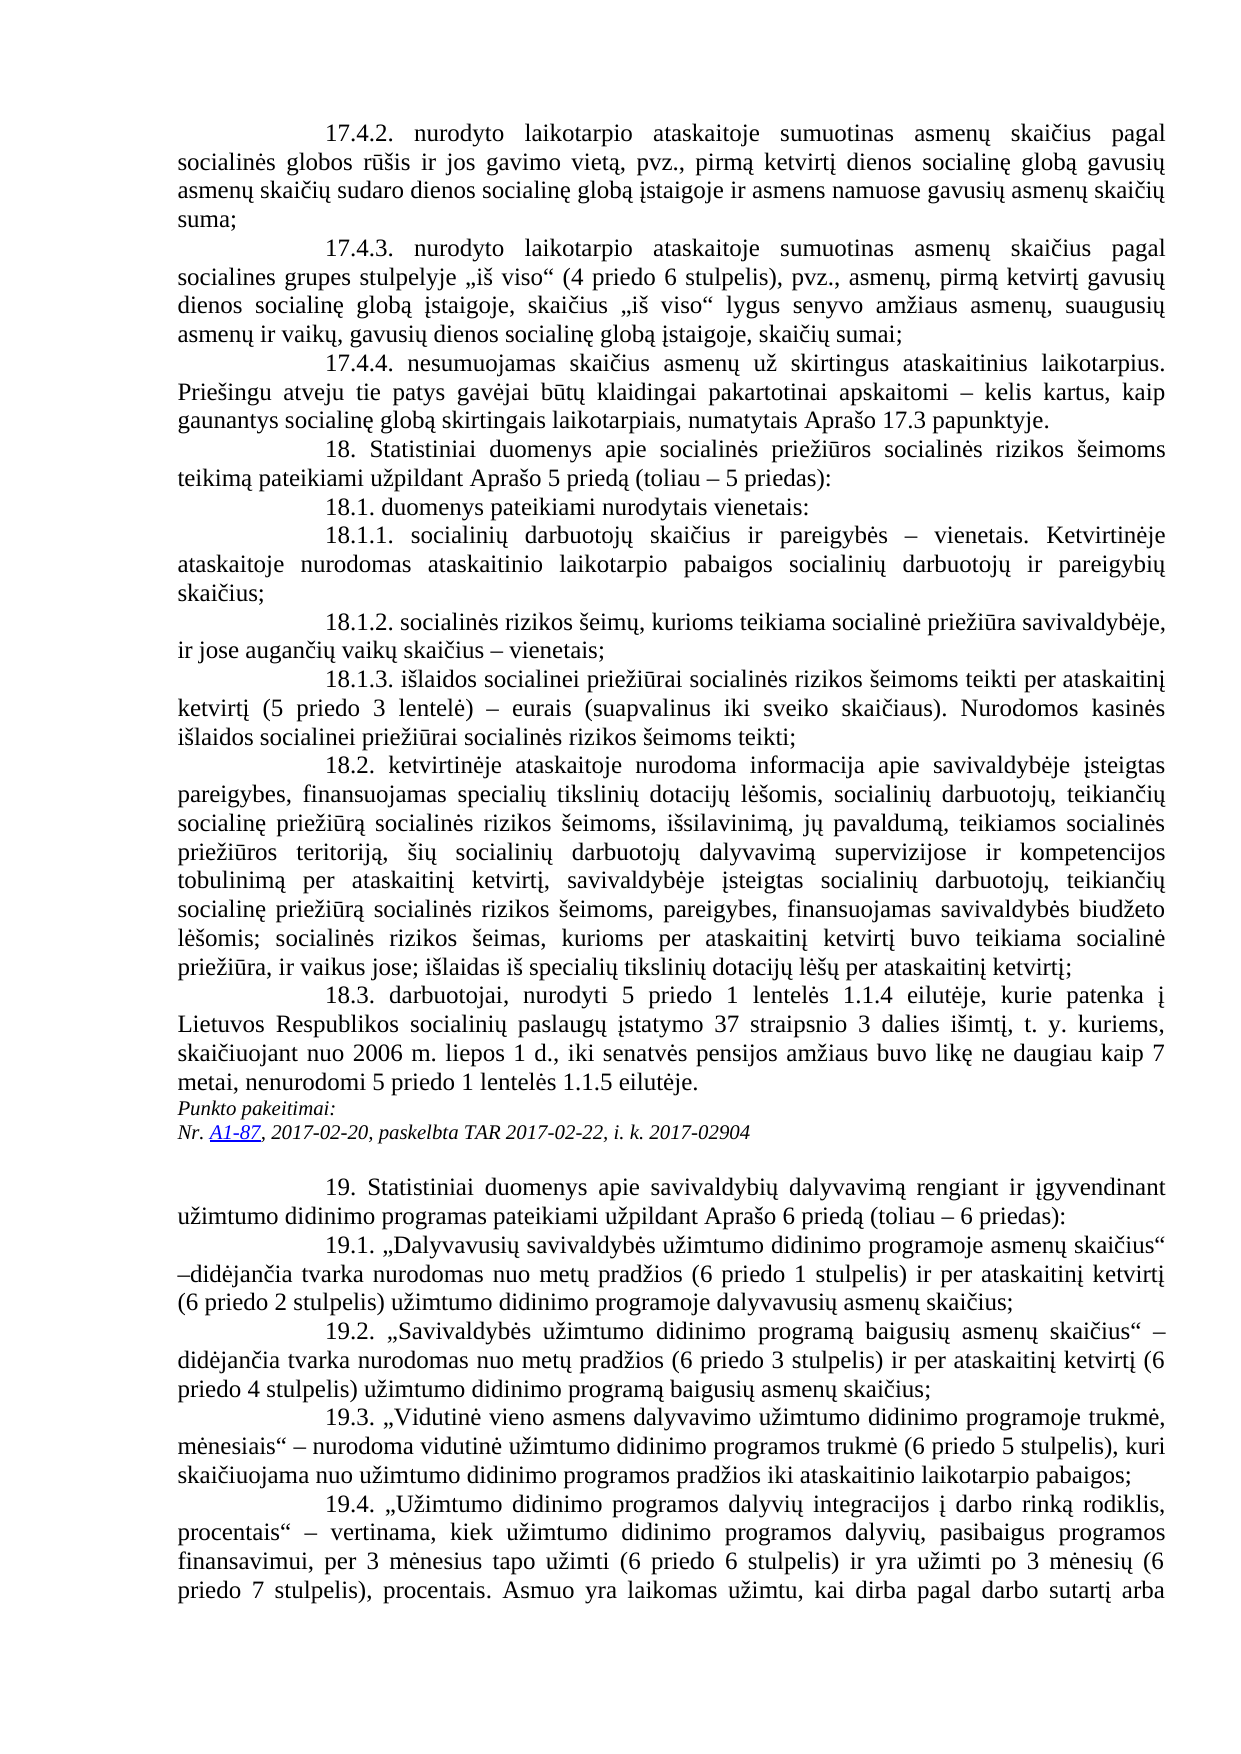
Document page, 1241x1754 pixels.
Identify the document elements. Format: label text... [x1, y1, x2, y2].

text 18.1. duomenys pateikiami nurodytais vienetais: [177, 492, 1166, 521]
text 19.4. „Užimtumo didinimo programos dalyvių integracijos į darbo rinką rodiklis, procentais“ – vertinama, kiek užimtumo didinimo programos dalyvių, pasibaigus programos finansavimui, per 3 mėnesius tapo užimti (6 priedo 6 stulpelis) ir yra užimti po 3 mėnesių (6 priedo 7 stulpelis), procentais. Asmuo yra laikomas užimtu, kai dirba pagal darbo sutartį arba [177, 1489, 1166, 1604]
text 19.1. „Dalyvavusių savivaldybės užimtumo didinimo programoje asmenų skaičius“ –didėjančia tvarka nurodomas nuo metų pradžios (6 priedo 1 stulpelis) ir per ataskaitinį ketvirtį (6 priedo 2 stulpelis) užimtumo didinimo programoje dalyvavusių asmenų skaičius; [177, 1230, 1166, 1316]
text 18.1.2. socialinės rizikos šeimų, kurioms teikiama socialinė priežiūra savivaldybėje, ir jose augančių vaikų skaičius – vienetais; [177, 607, 1166, 664]
text 19.3. „Vidutinė vieno asmens dalyvavimo užimtumo didinimo programoje trukmė, mėnesiais“ – nurodoma vidutinė užimtumo didinimo programos trukmė (6 priedo 5 stulpelis), kuri skaičiuojama nuo užimtumo didinimo programos pradžios iki ataskaitinio laikotarpio pabaigos; [177, 1402, 1166, 1489]
text 18. Statistiniai duomenys apie socialinės priežiūros socialinės rizikos šeimoms teikimą pateikiami užpildant Aprašo 5 priedą (toliau – 5 priedas): [177, 434, 1166, 492]
text 17.4.3. nurodyto laikotarpio ataskaitoje sumuotinas asmenų skaičius pagal socialines grupes stulpelyje „iš viso“ (4 priedo 6 stulpelis), pvz., asmenų, pirmą ketvirtį gavusių dienos socialinę globą įstaigoje, skaičius „iš viso“ lygus senyvo amžiaus asmenų, suaugusių asmenų ir vaikų, gavusių dienos socialinę globą įstaigoje, skaičių sumai; [177, 233, 1166, 348]
text 19.2. „Savivaldybės užimtumo didinimo programą baigusių asmenų skaičius“ – didėjančia tvarka nurodomas nuo metų pradžios (6 priedo 3 stulpelis) ir per ataskaitinį ketvirtį (6 priedo 4 stulpelis) užimtumo didinimo programą baigusių asmenų skaičius; [177, 1316, 1166, 1402]
text 18.1.1. socialinių darbuotojų skaičius ir pareigybės – vienetais. Ketvirtinėje ataskaitoje nurodomas ataskaitinio laikotarpio pabaigos socialinių darbuotojų ir pareigybių skaičius; [177, 521, 1166, 607]
text 18.2. ketvirtinėje ataskaitoje nurodoma informacija apie savivaldybėje įsteigtas pareigybes, finansuojamas specialių tikslinių dotacijų lėšomis, socialinių darbuotojų, teikiančių socialinę priežiūrą socialinės rizikos šeimoms, išsilavinimą, jų pavaldumą, teikiamos socialinės priežiūros teritoriją, šių socialinių darbuotojų dalyvavimą supervizijose ir kompetencijos tobulinimą per ataskaitinį ketvirtį, savivaldybėje įsteigtas socialinių darbuotojų, teikiančių socialinę priežiūrą socialinės rizikos šeimoms, pareigybes, finansuojamas savivaldybės biudžeto lėšomis; socialinės rizikos šeimas, kurioms per ataskaitinį ketvirtį buvo teikiama socialinė priežiūra, ir vaikus jose; išlaidas iš specialių tikslinių dotacijų lėšų per ataskaitinį ketvirtį; [177, 751, 1166, 981]
text 19. Statistiniai duomenys apie savivaldybių dalyvavimą rengiant ir įgyvendinant užimtumo didinimo programas pateikiami užpildant Aprašo 6 priedą (toliau – 6 priedas): [177, 1172, 1166, 1230]
text 18.1.3. išlaidos socialinei priežiūrai socialinės rizikos šeimoms teikti per ataskaitinį ketvirtį (5 priedo 3 lentelė) – eurais (suapvalinus iki sveiko skaičiaus). Nurodomos kasinės išlaidos socialinei priežiūrai socialinės rizikos šeimoms teikti; [177, 664, 1166, 751]
text 17.4.2. nurodyto laikotarpio ataskaitoje sumuotinas asmenų skaičius pagal socialinės globos rūšis ir jos gavimo vietą, pvz., pirmą ketvirtį dienos socialinę globą gavusių asmenų skaičių sudaro dienos socialinę globą įstaigoje ir asmens namuose gavusių asmenų skaičių suma; [177, 118, 1166, 233]
text Nr. A1-87, 2017-02-20, paskelbta TAR 2017-02-22, i. k. 2017-02904 [177, 1120, 1166, 1144]
text 17.4.4. nesumuojamas skaičius asmenų už skirtingus ataskaitinius laikotarpius. Priešingu atveju tie patys gavėjai būtų klaidingai pakartotinai apskaitomi – kelis kartus, kaip gaunantys socialinę globą skirtingais laikotarpiais, numatytais Aprašo 17.3 papunktyje. [177, 348, 1166, 434]
text Punkto pakeitimai: [177, 1096, 1166, 1120]
text 18.3. darbuotojai, nurodyti 5 priedo 1 lentelės 1.1.4 eilutėje, kurie patenka į Lietuvos Respublikos socialinių paslaugų įstatymo 37 straipsnio 3 dalies išimtį, t. y. kuriems, skaičiuojant nuo 2006 m. liepos 1 d., iki senatvės pensijos amžiaus buvo likę ne daugiau kaip 7 metai, nenurodomi 5 priedo 1 lentelės 1.1.5 eilutėje. [177, 981, 1166, 1096]
